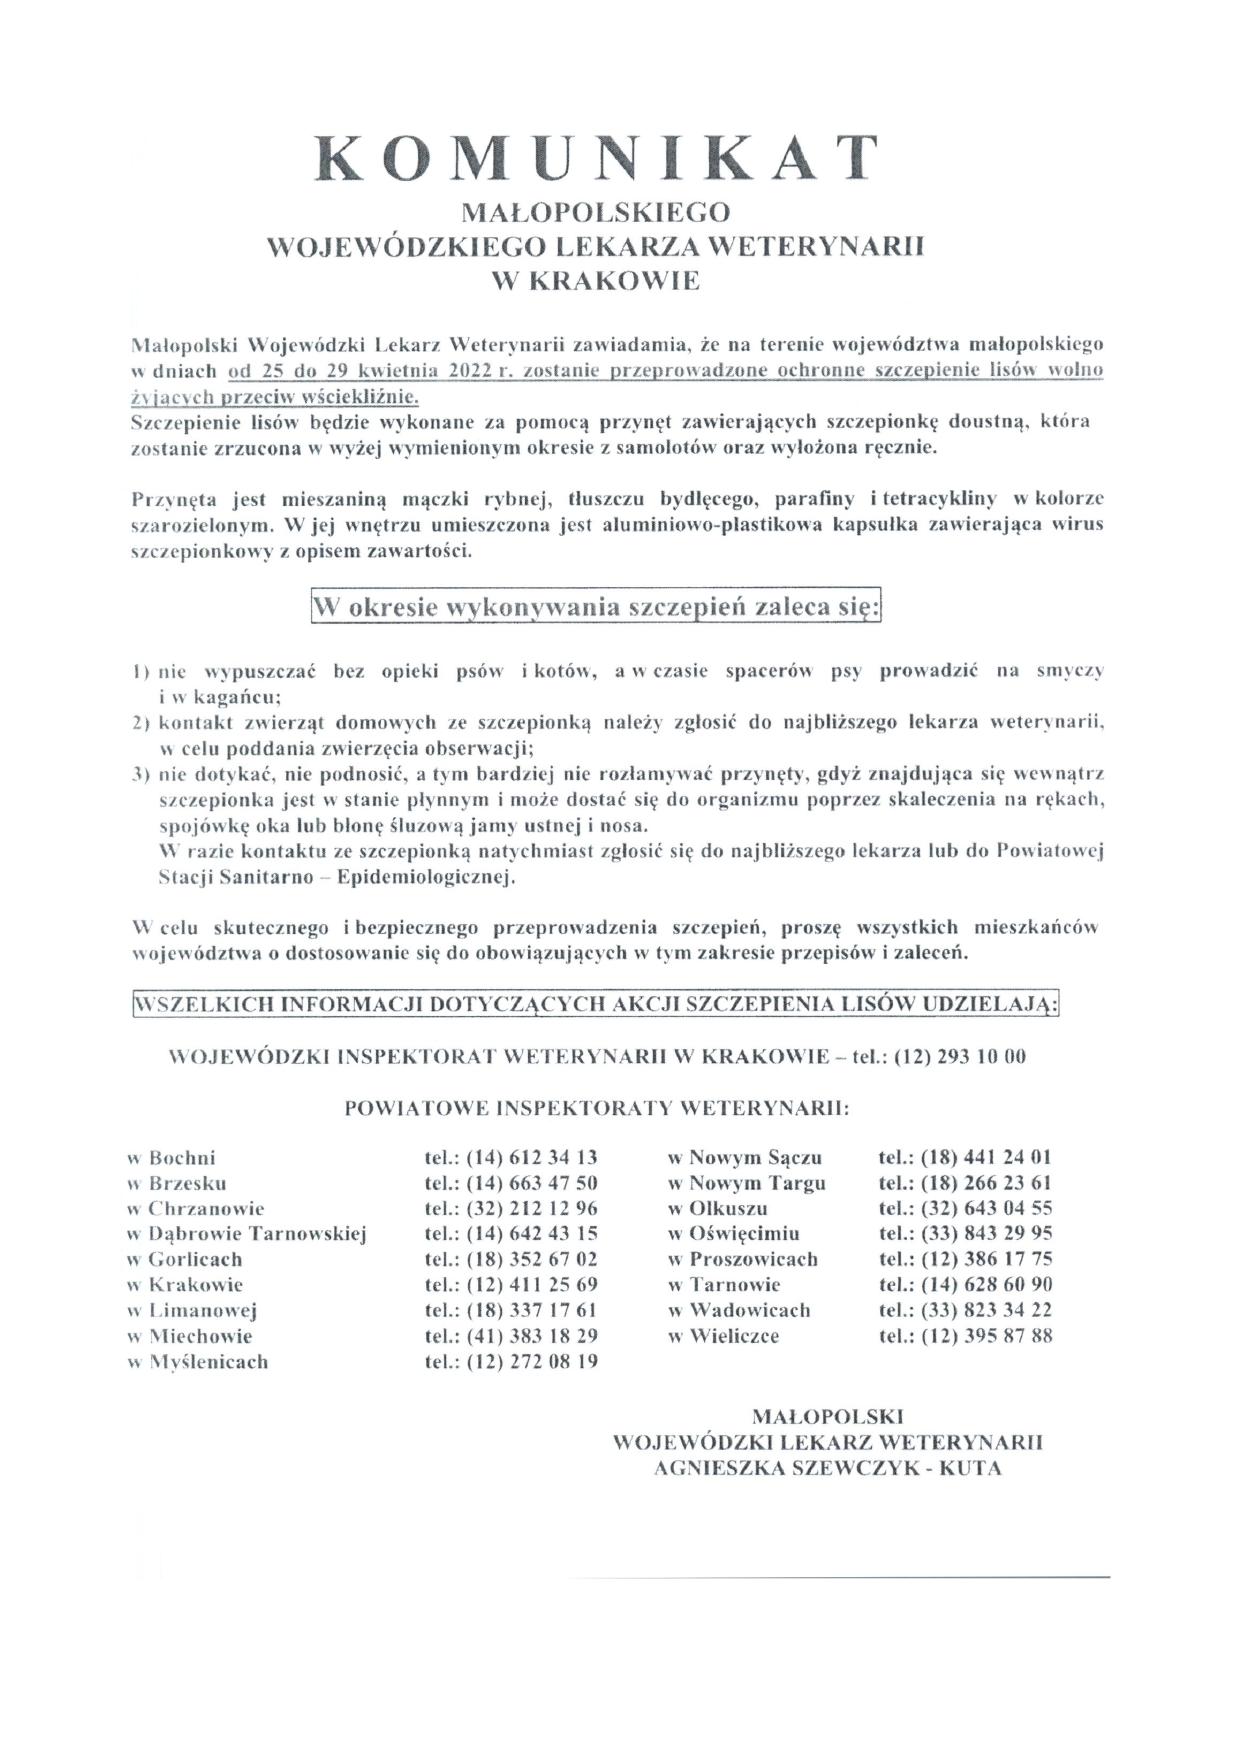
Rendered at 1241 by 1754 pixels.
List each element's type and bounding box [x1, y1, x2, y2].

picture [118, 118, 1123, 1579]
